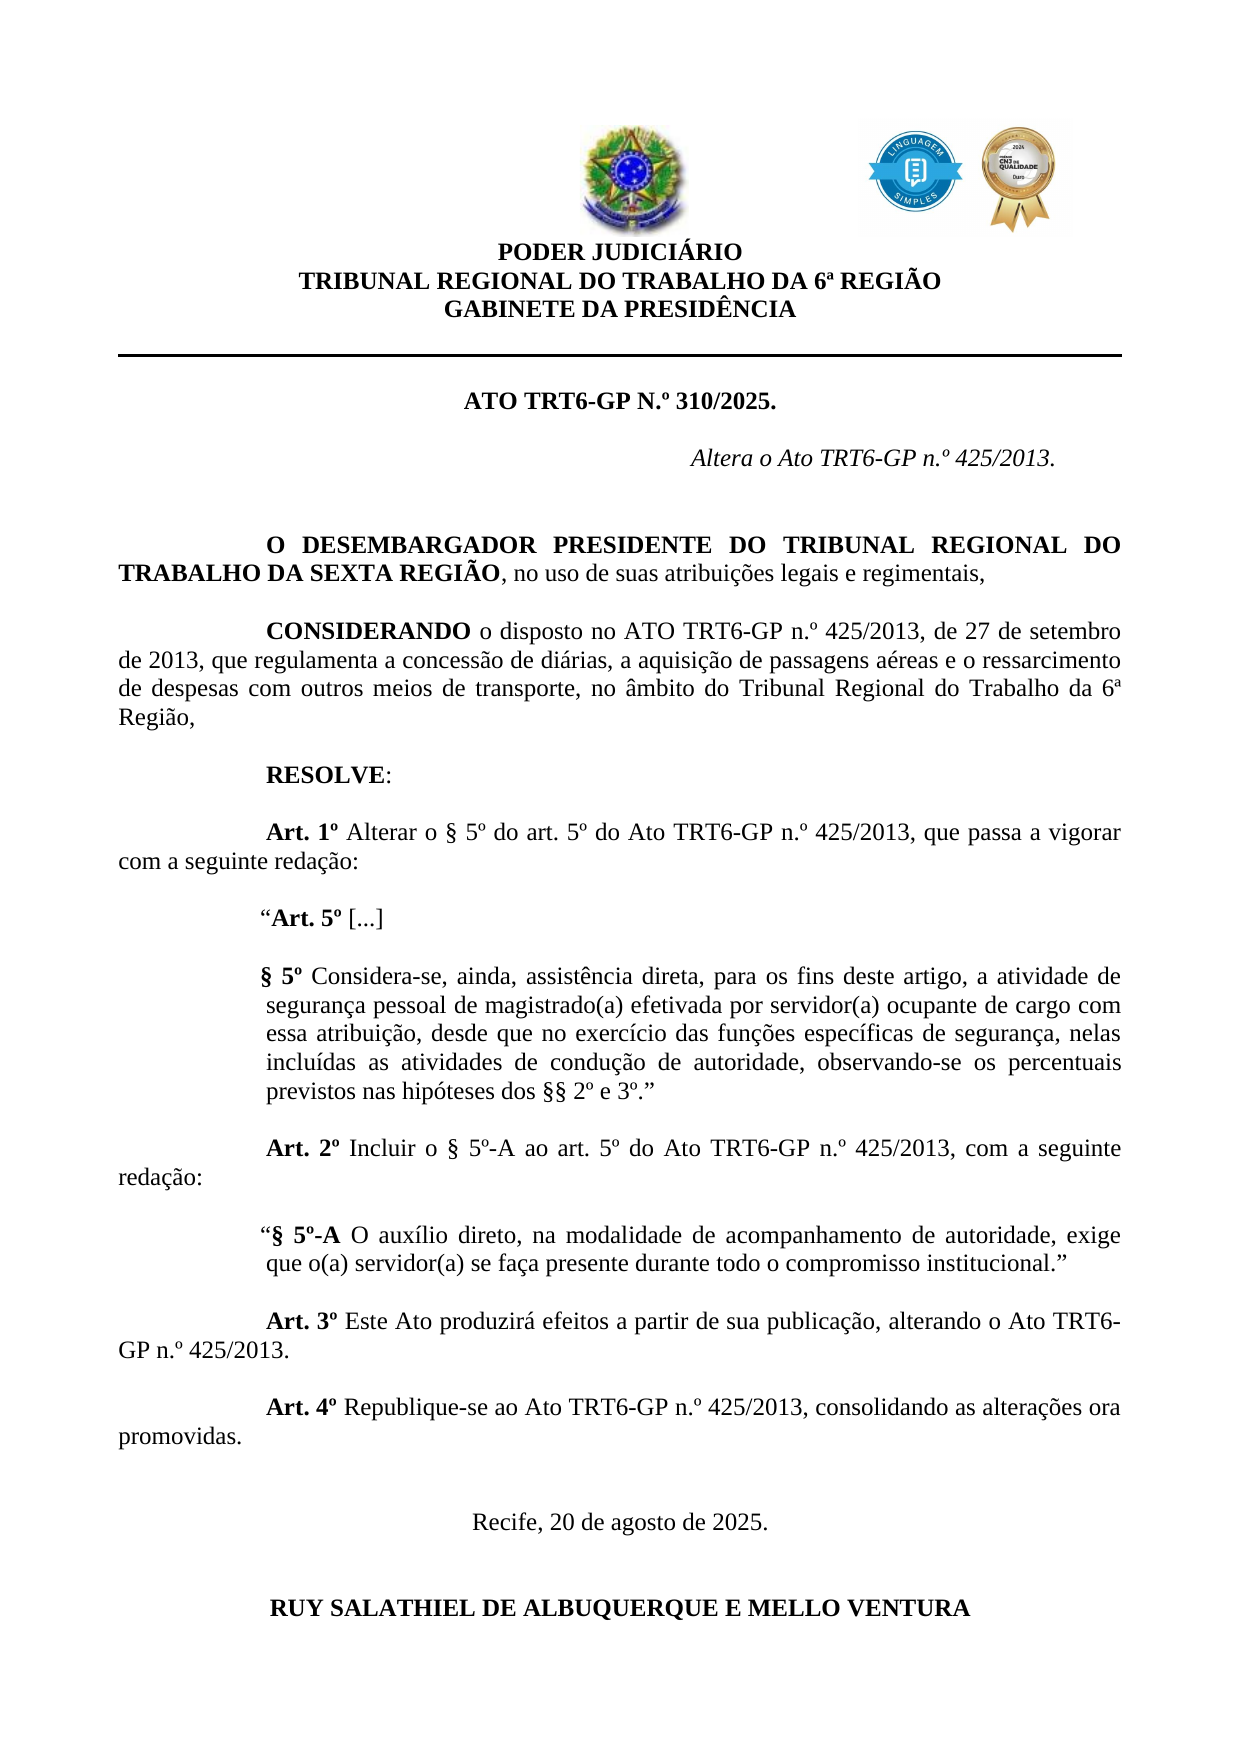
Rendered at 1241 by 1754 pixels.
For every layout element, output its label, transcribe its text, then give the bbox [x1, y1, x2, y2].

text § 5º Considera-se, ainda, assistência direta, para os fins deste artigo, a atividade de segurança pessoal de magistrado(a) efetivada por servidor(a) ocupante de cargo com essa atribuição, desde que no exercício das funções específicas de segurança, nelas incluídas as atividades de condução de autoridade, observando-se os percentuais previstos nas hipóteses dos §§ 2º e 3º.” [260, 961, 1122, 1105]
text GABINETE DA PRESIDÊNCIA [118, 294, 1122, 323]
text O DESEMBARGADOR PRESIDENTE DO TRIBUNAL REGIONAL DO TRABALHO DA SEXTA REGIÃO, no uso de suas atribuições legais e regimentais, [118, 530, 1122, 587]
text CONSIDERANDO o disposto no ATO TRT6-GP n.º 425/2013, de 27 de setembro de 2013, que regulamenta a concessão de diárias, a aquisição de passagens aéreas e o ressarcimento de despesas com outros meios de transporte, no âmbito do Tribunal Regional do Trabalho da 6ª Região, [118, 616, 1122, 731]
picture [857, 118, 1073, 237]
text ATO TRT6-GP N.º 310/2025. [118, 386, 1122, 415]
text RESOLVE: [118, 760, 1122, 788]
text Altera o Ato TRT6-GP n.º 425/2013. [614, 443, 1122, 472]
text RUY SALATHIEL DE ALBUQUERQUE E MELLO VENTURA [118, 1593, 1122, 1622]
text Art. 1º Alterar o § 5º do art. 5º do Ato TRT6-GP n.º 425/2013, que passa a vigorar com a seguinte redação: [118, 817, 1122, 875]
text Art. 4º Republique-se ao Ato TRT6-GP n.º 425/2013, consolidando as alterações ora promovidas. [118, 1392, 1122, 1450]
text “Art. 5º [...] [260, 903, 1122, 932]
text TRIBUNAL REGIONAL DO TRABALHO DA 6ª REGIÃO [118, 266, 1122, 294]
picture [579, 125, 689, 237]
text Art. 3º Este Ato produzirá efeitos a partir de sua publicação, alterando o Ato TRT6-GP n.º 425/2013. [118, 1306, 1122, 1363]
text PODER JUDICIÁRIO [118, 237, 1122, 266]
text Art. 2º Incluir o § 5º-A ao art. 5º do Ato TRT6-GP n.º 425/2013, com a seguinte redação: [118, 1133, 1122, 1191]
text “§ 5º-A O auxílio direto, na modalidade de acompanhamento de autoridade, exige que o(a) servidor(a) se faça presente durante todo o compromisso institucional.” [260, 1220, 1122, 1277]
text Recife, 20 de agosto de 2025. [118, 1507, 1122, 1536]
